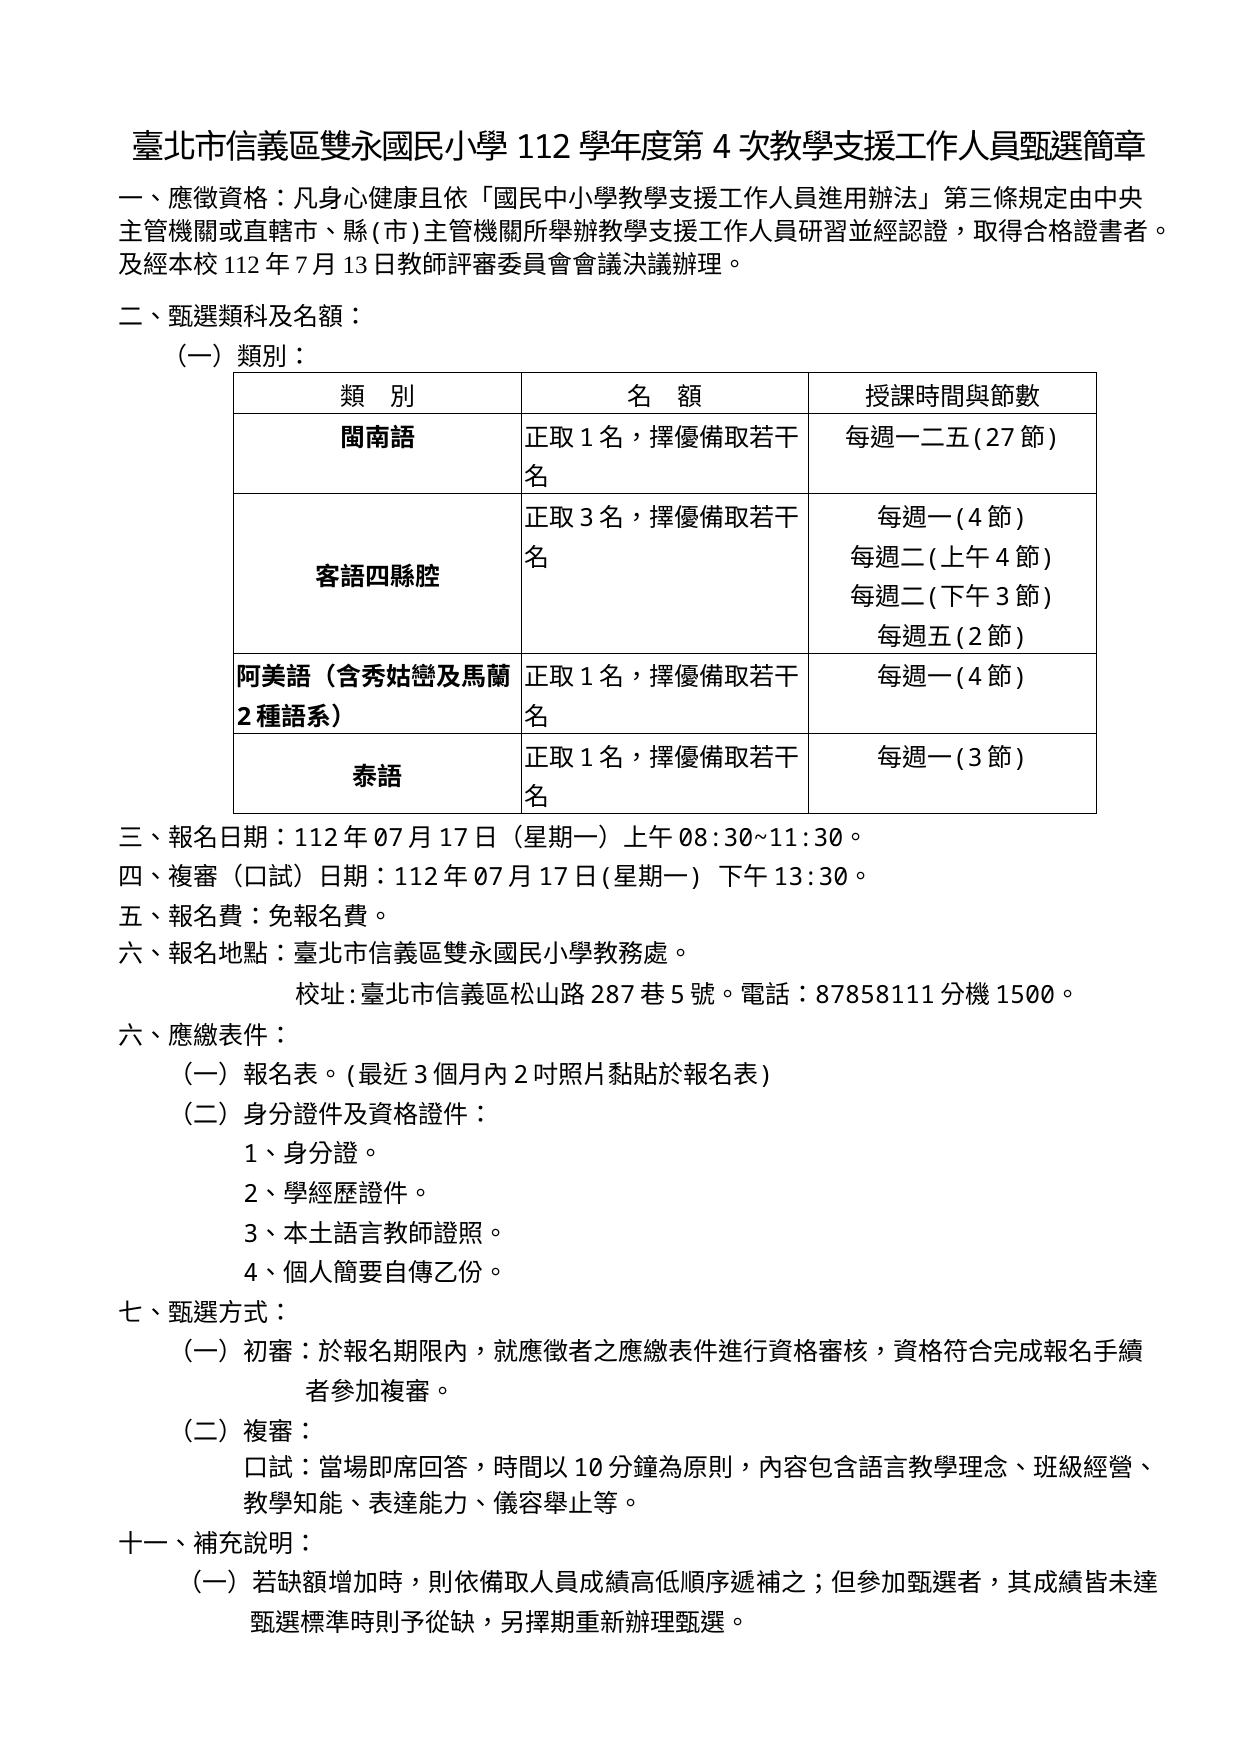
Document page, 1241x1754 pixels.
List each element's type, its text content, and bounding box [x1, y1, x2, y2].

text （一）初審：於報名期限內，就應徵者之應繳表件進行資格審核，資格符合完成報名手續者參加複審。 [168, 1328, 1162, 1408]
text 4、個人簡要自傳乙份。 [243, 1249, 1162, 1289]
text 七、甄選方式： [118, 1289, 1162, 1328]
text 1、身分證。 [243, 1131, 1162, 1170]
table_cell 正取1名，擇優備取若干名 [522, 654, 808, 733]
text 口試：當場即席回答，時間以10分鐘為原則，內容包含語言教學理念、班級經營、教學知能、表達能力、儀容舉止等。 [243, 1447, 1162, 1520]
text 十一、補充說明： [118, 1520, 1162, 1559]
table_cell 阿美語（含秀姑巒及馬蘭2種語系） [234, 654, 521, 733]
text （一）報名表。(最近3個月內2吋照片黏貼於報名表) [168, 1051, 1162, 1091]
table_cell 正取1名，擇優備取若干名 [522, 734, 808, 813]
text 三、報名日期：112年07月17日（星期一）上午08:30~11:30。 [118, 814, 1162, 853]
table_cell 每週一(3節) [809, 734, 1096, 813]
text 臺北市信義區雙永國民小學112學年度第4次教學支援工作人員甄選簡章 [118, 118, 1162, 168]
table_cell 客語四縣腔 [234, 494, 521, 652]
text （二）身分證件及資格證件： [168, 1091, 1162, 1131]
table_cell 每週一(4節) [809, 654, 1096, 733]
text 六、應繳表件： [118, 1012, 1162, 1051]
table_header 授課時間與節數 [809, 373, 1096, 413]
table_cell 正取3名，擇優備取若干名 [522, 494, 808, 652]
text （二）複審： [118, 1408, 1162, 1447]
text （一）類別： [118, 333, 1162, 372]
text 校址:臺北市信義區松山路287巷5號。電話：87858111分機1500。 [295, 970, 1162, 1012]
table_cell 泰語 [234, 734, 521, 813]
table_header 類 別 [234, 373, 521, 413]
text 一、應徵資格：凡身心健康且依「國民中小學教學支援工作人員進用辦法」第三條規定由中央主管機關或直轄市、縣(市)主管機關所舉辦教學支援工作人員研習並經認證，取得合格證書者。及經本校112年7月13日教師評審委員會會議決議辦理。 [118, 181, 1162, 281]
table_cell 正取1名，擇優備取若干名 [522, 414, 808, 493]
text 四、複審（口試）日期：112年07月17日(星期一) 下午13:30。 [118, 853, 1162, 893]
text 六、報名地點：臺北市信義區雙永國民小學教務處。 [118, 933, 1162, 970]
text 3、本土語言教師證照。 [243, 1210, 1162, 1249]
text 五、報名費：免報名費。 [118, 893, 1162, 933]
table_cell 每週一二五(27節) [809, 414, 1096, 493]
text 2、學經歷證件。 [243, 1170, 1162, 1210]
table_header 名 額 [522, 373, 808, 413]
text （一）若缺額增加時，則依備取人員成績高低順序遞補之；但參加甄選者，其成績皆未達甄選標準時則予從缺，另擇期重新辦理甄選。 [177, 1559, 1162, 1638]
table_cell 閩南語 [234, 414, 521, 493]
text 二、甄選類科及名額： [118, 293, 1162, 333]
table_cell 每週一(4節) 每週二(上午4節) 每週二(下午3節) 每週五(2節) [809, 494, 1096, 652]
